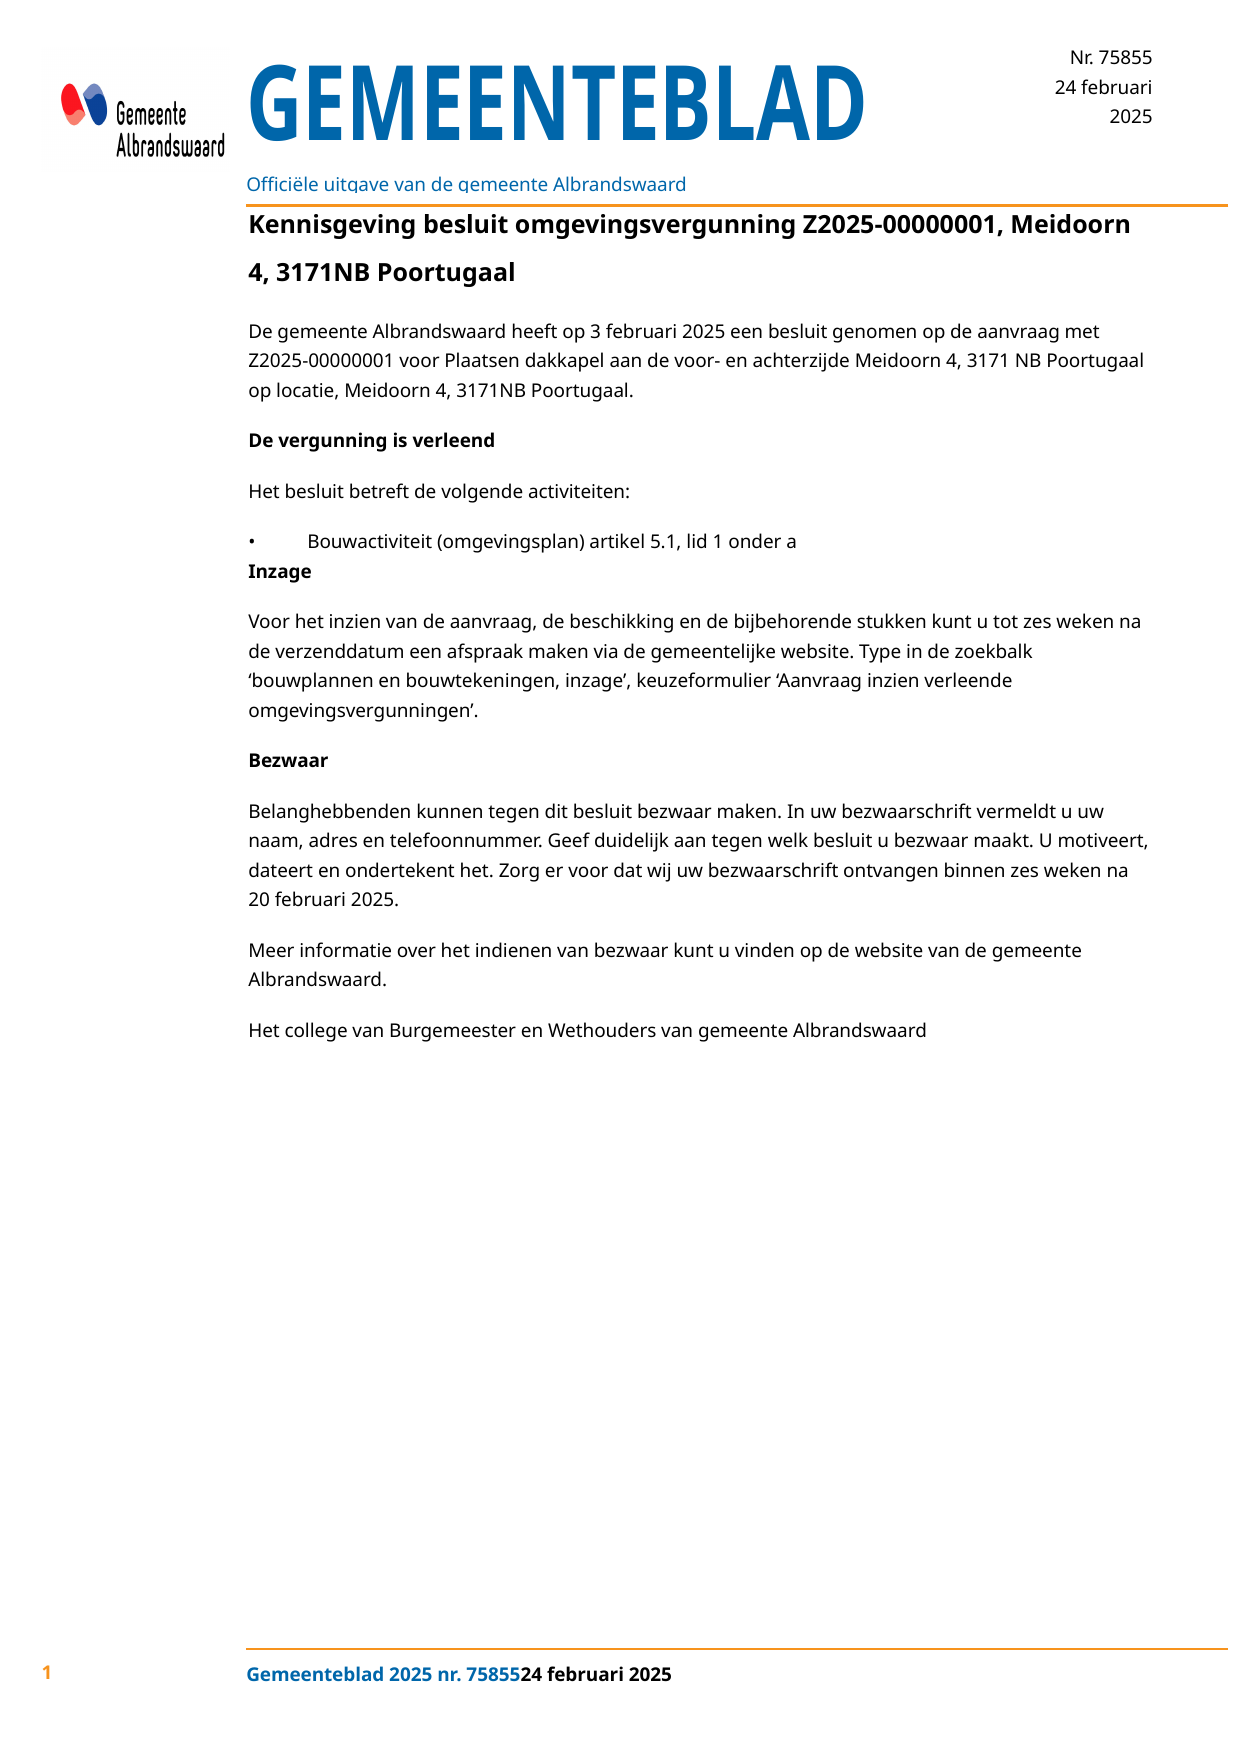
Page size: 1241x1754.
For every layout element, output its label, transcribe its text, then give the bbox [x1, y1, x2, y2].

text Het besluit betreft de volgende activiteiten: [248, 478, 1152, 504]
list Bouwactiviteit (omgevingsplan) artikel 5.1, lid 1 onder a [248, 528, 1152, 554]
text Voor het inzien van de aanvraag, de beschikking en de bijbehorende stukken kunt u tot zes weken na de verzenddatum een afspraak maken via de gemeentelijke website. Type in de zoekbalk ‘bouwplannen en bouwtekeningen, inzage’, keuzeformulier ‘Aanvraag inzien verleende omgevingsvergunningen’. [248, 608, 1152, 723]
text De vergunning is verleend [248, 427, 1152, 453]
picture [41, 47, 231, 172]
text Meer informatie over het indienen van bezwaar kunt u vinden op de website van de gemeente Albrandswaard. [248, 937, 1152, 992]
text Belanghebbenden kunnen tegen dit besluit bezwaar maken. In uw bezwaarschrift vermeldt u uw naam, adres en telefoonnummer. Geef duidelijk aan tegen welk besluit u bezwaar maakt. U motiveert, dateert en ondertekent het. Zorg er voor dat wij uw bezwaarschrift ontvangen binnen zes weken na 20 februari 2025. [248, 798, 1152, 912]
text Het college van Burgemeester en Wethouders van gemeente Albrandswaard [248, 1017, 1152, 1043]
text Kennisgeving besluit omgevingsvergunning Z2025-00000001, Meidoorn 4, 3171NB Poortugaal [248, 207, 1152, 288]
text De gemeente Albrandswaard heeft op 3 februari 2025 een besluit genomen op de aanvraag met Z2025-00000001 voor Plaatsen dakkapel aan de voor- en achterzijde Meidoorn 4, 3171 NB Poortugaal op locatie, Meidoorn 4, 3171NB Poortugaal. [248, 318, 1152, 403]
text Bezwaar [248, 747, 1152, 773]
text Inzage [248, 558, 1152, 584]
